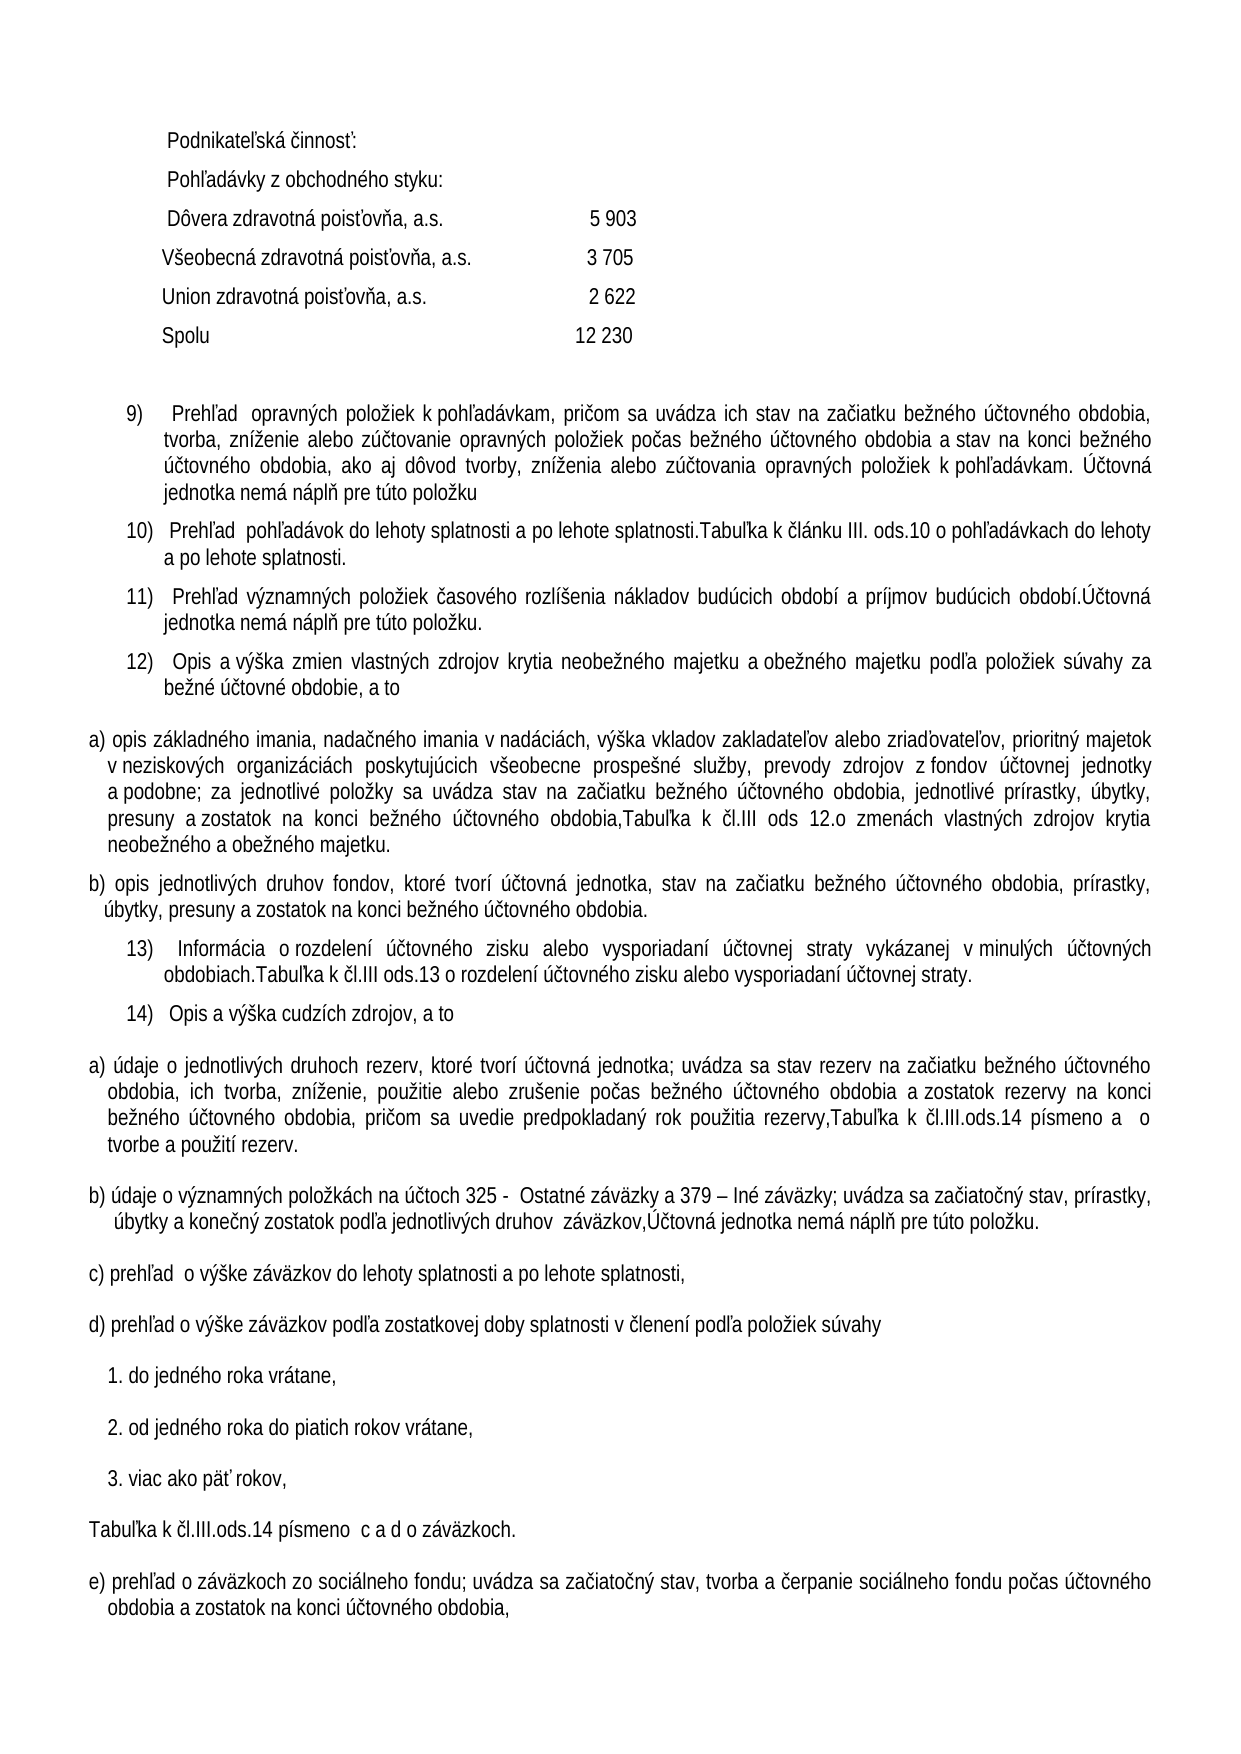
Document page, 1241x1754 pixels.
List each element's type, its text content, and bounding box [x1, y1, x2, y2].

text 2. od jedného roka do piatich rokov vrátane, [89, 1414, 1152, 1440]
list Opis a výška cudzích zdrojov, a to [126, 1000, 1152, 1027]
list Informácia o rozdelení účtovného zisku alebo vysporiadaní účtovnej straty vykázanej v minulých účtovných obdobiach.Tabuľka k čl.III ods.13 o rozdelení účtovného zisku alebo vysporiadaní účtovnej straty. [126, 935, 1152, 988]
text d) prehľad o výške záväzkov podľa zostatkovej doby splatnosti v členení podľa položiek súvahy [89, 1311, 1152, 1337]
text Spolu 12 230 [89, 322, 1152, 348]
text 3. viac ako päť rokov, [89, 1465, 1152, 1491]
list Opis a výška zmien vlastných zdrojov krytia neobežného majetku a obežného majetku podľa položiek súvahy za bežné účtovné obdobie, a to [126, 648, 1152, 701]
list Prehľad pohľadávok do lehoty splatnosti a po lehote splatnosti.Tabuľka k článku III. ods.10 o pohľadávkach do lehoty a po lehote splatnosti. [126, 517, 1152, 570]
text a) údaje o jednotlivých druhoch rezerv, ktoré tvorí účtovná jednotka; uvádza sa stav rezerv na začiatku bežného účtovného obdobia, ich tvorba, zníženie, použitie alebo zrušenie počas bežného účtovného obdobia a zostatok rezervy na konci bežného účtovného obdobia, pričom sa uvedie predpokladaný rok použitia rezervy,Tabuľka k čl.III.ods.14 písmeno a o tvorbe a použití rezerv. [89, 1052, 1152, 1157]
text Dôvera zdravotná poisťovňa, a.s. 5 903 [89, 205, 1152, 232]
text 1. do jedného roka vrátane, [89, 1362, 1152, 1389]
text b) opis jednotlivých druhov fondov, ktoré tvorí účtovná jednotka, stav na začiatku bežného účtovného obdobia, prírastky, úbytky, presuny a zostatok na konci bežného účtovného obdobia. [89, 870, 1152, 922]
text c) prehľad o výške záväzkov do lehoty splatnosti a po lehote splatnosti, [89, 1260, 1152, 1286]
text Pohľadávky z obchodného styku: [89, 166, 1152, 193]
text e) prehľad o záväzkoch zo sociálneho fondu; uvádza sa začiatočný stav, tvorba a čerpanie sociálneho fondu počas účtovného obdobia a zostatok na konci účtovného obdobia, [89, 1568, 1152, 1621]
text Union zdravotná poisťovňa, a.s. 2 622 [89, 283, 1152, 309]
text Podnikateľská činnosť: [89, 127, 1152, 154]
text Tabuľka k čl.III.ods.14 písmeno c a d o záväzkoch. [89, 1516, 1152, 1543]
text a) opis základného imania, nadačného imania v nadáciách, výška vkladov zakladateľov alebo zriaďovateľov, prioritný majetok v neziskových organizáciách poskytujúcich všeobecne prospešné služby, prevody zdrojov z fondov účtovnej jednotky a podobne; za jednotlivé položky sa uvádza stav na začiatku bežného účtovného obdobia, jednotlivé prírastky, úbytky, presuny a zostatok na konci bežného účtovného obdobia,Tabuľka k čl.III ods 12.o zmenách vlastných zdrojov krytia neobežného a obežného majetku. [89, 726, 1152, 857]
list Prehľad významných položiek časového rozlíšenia nákladov budúcich období a príjmov budúcich období.Účtovná jednotka nemá náplň pre túto položku. [126, 583, 1152, 635]
list Prehľad opravných položiek k pohľadávkam, pričom sa uvádza ich stav na začiatku bežného účtovného obdobia, tvorba, zníženie alebo zúčtovanie opravných položiek počas bežného účtovného obdobia a stav na konci bežného účtovného obdobia, ako aj dôvod tvorby, zníženia alebo zúčtovania opravných položiek k pohľadávkam. Účtovná jednotka nemá náplň pre túto položku [126, 399, 1152, 505]
text Všeobecná zdravotná poisťovňa, a.s. 3 705 [89, 244, 1152, 270]
text b) údaje o významných položkách na účtoch 325 - Ostatné záväzky a 379 – Iné záväzky; uvádza sa začiatočný stav, prírastky, úbytky a konečný zostatok podľa jednotlivých druhov záväzkov,Účtovná jednotka nemá náplň pre túto položku. [89, 1182, 1152, 1235]
